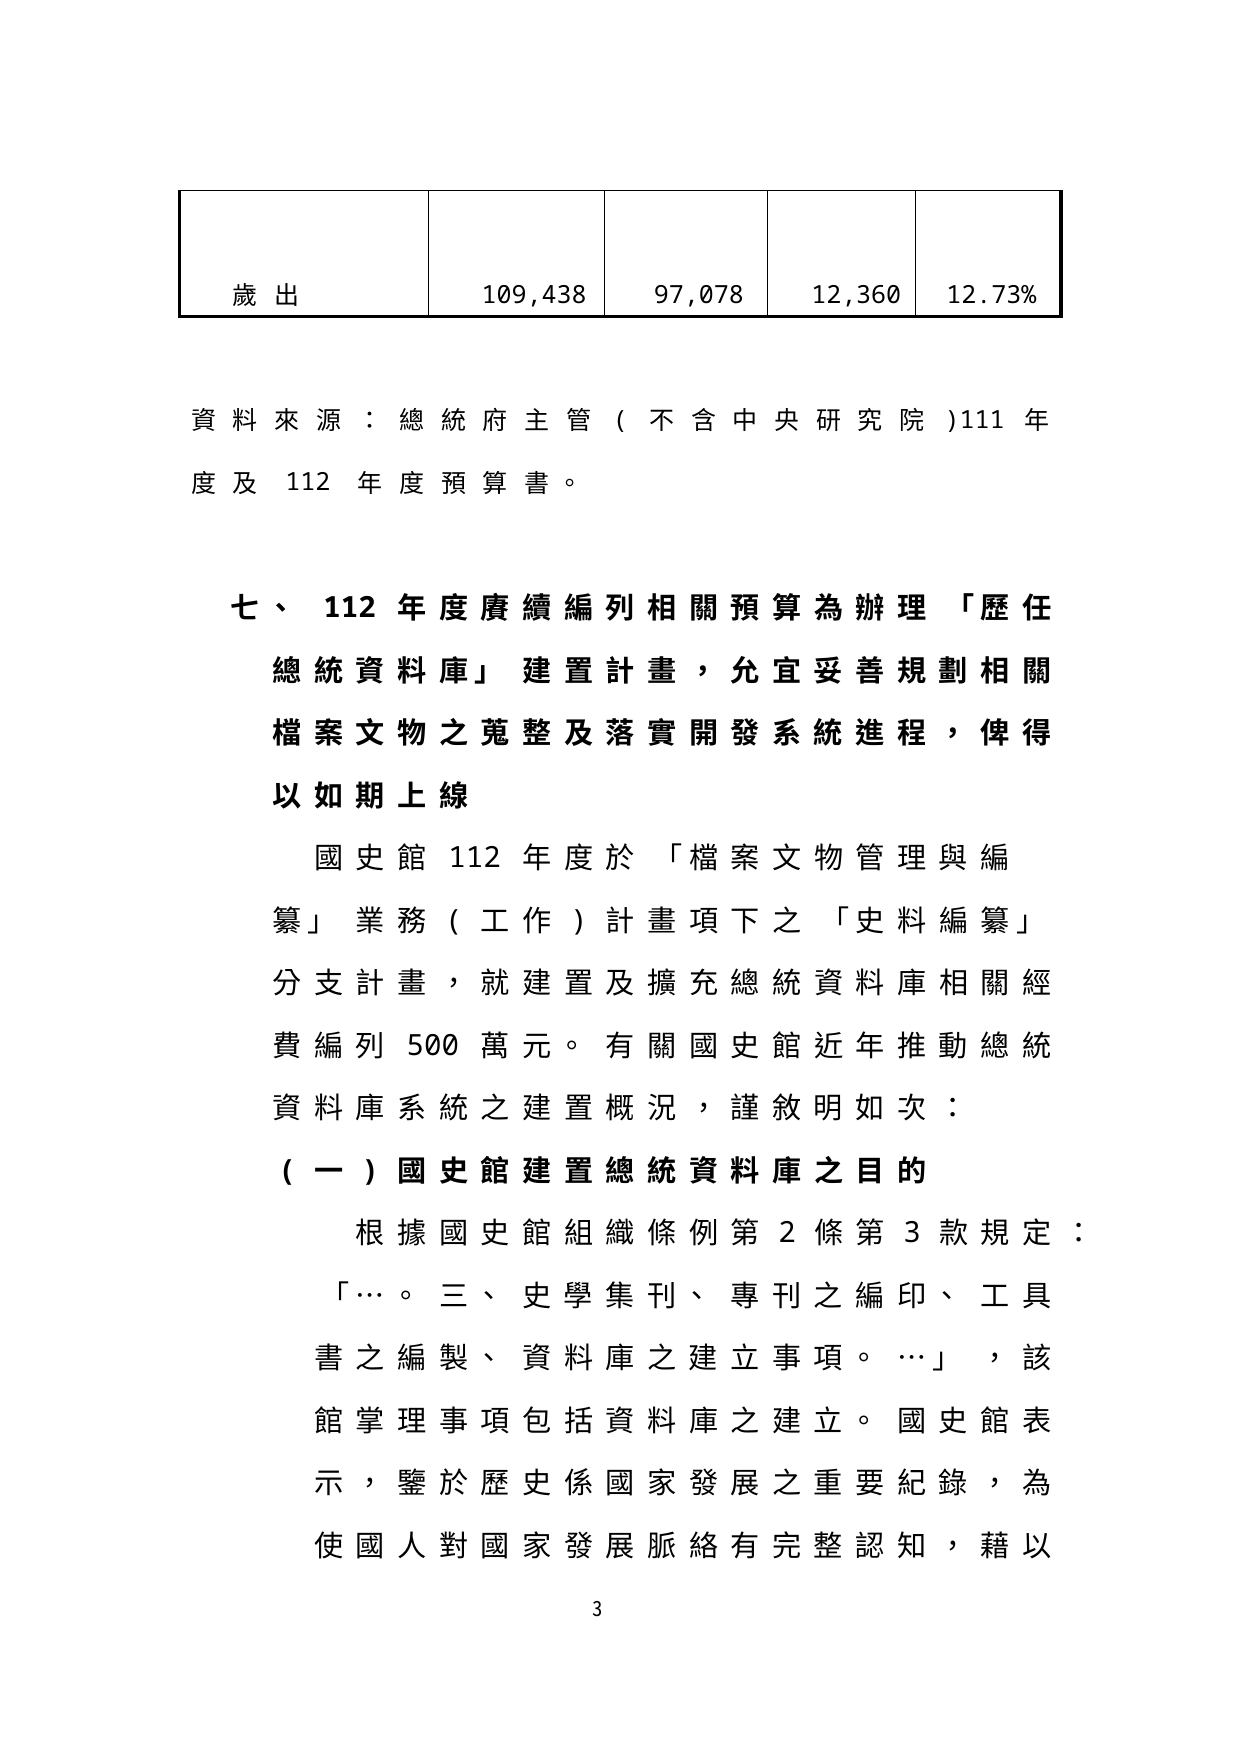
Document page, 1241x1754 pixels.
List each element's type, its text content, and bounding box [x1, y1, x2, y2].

table_cell 12,360 [768, 191, 915, 314]
text 資料來源：總統府主管(不含中央研究院)111年度及112年度預算書。 [183, 377, 1058, 502]
table_cell 97,078 [605, 191, 767, 314]
table_cell 12.73% [916, 191, 1059, 314]
text 七、112年度賡續編列相關預算為辦理「歷任總統資料庫」建置計畫，允宜妥善規劃相關檔案文物之蒐整及落實開發系統進程，俾得以如期上線 [183, 564, 1058, 814]
text 國史館112年度於「檔案文物管理與編纂」業務(工作)計畫項下之「史料編纂」分支計畫，就建置及擴充總統資料庫相關經費編列500萬元。有關國史館近年推動總統資料庫系統之建置概況，謹敘明如次： [242, 814, 1058, 1127]
text 根據國史館組織條例第2條第3款規定：「…。三、史學集刊、專刊之編印、工具書之編製、資料庫之建立事項。…」，該館掌理事項包括資料庫之建立。國史館表示，鑒於歷史係國家發展之重要紀錄，為使國人對國家發展脈絡有完整認知，藉以凝聚共識，該館近年推動建置各類主題資料庫，包括109年建置之二二八事件檔案資料庫、蔣故總統經國先生(以下簡稱蔣故總統)資料庫暨歷任總統資料庫入口網站及111年建置之李故總統登輝(以下簡稱李故總統)資料庫。 [271, 1189, 1058, 1564]
table_cell 109,438 [429, 191, 604, 314]
table_cell 歲出 [181, 191, 428, 314]
text (一)國史館建置總統資料庫之目的 [242, 1127, 1058, 1189]
